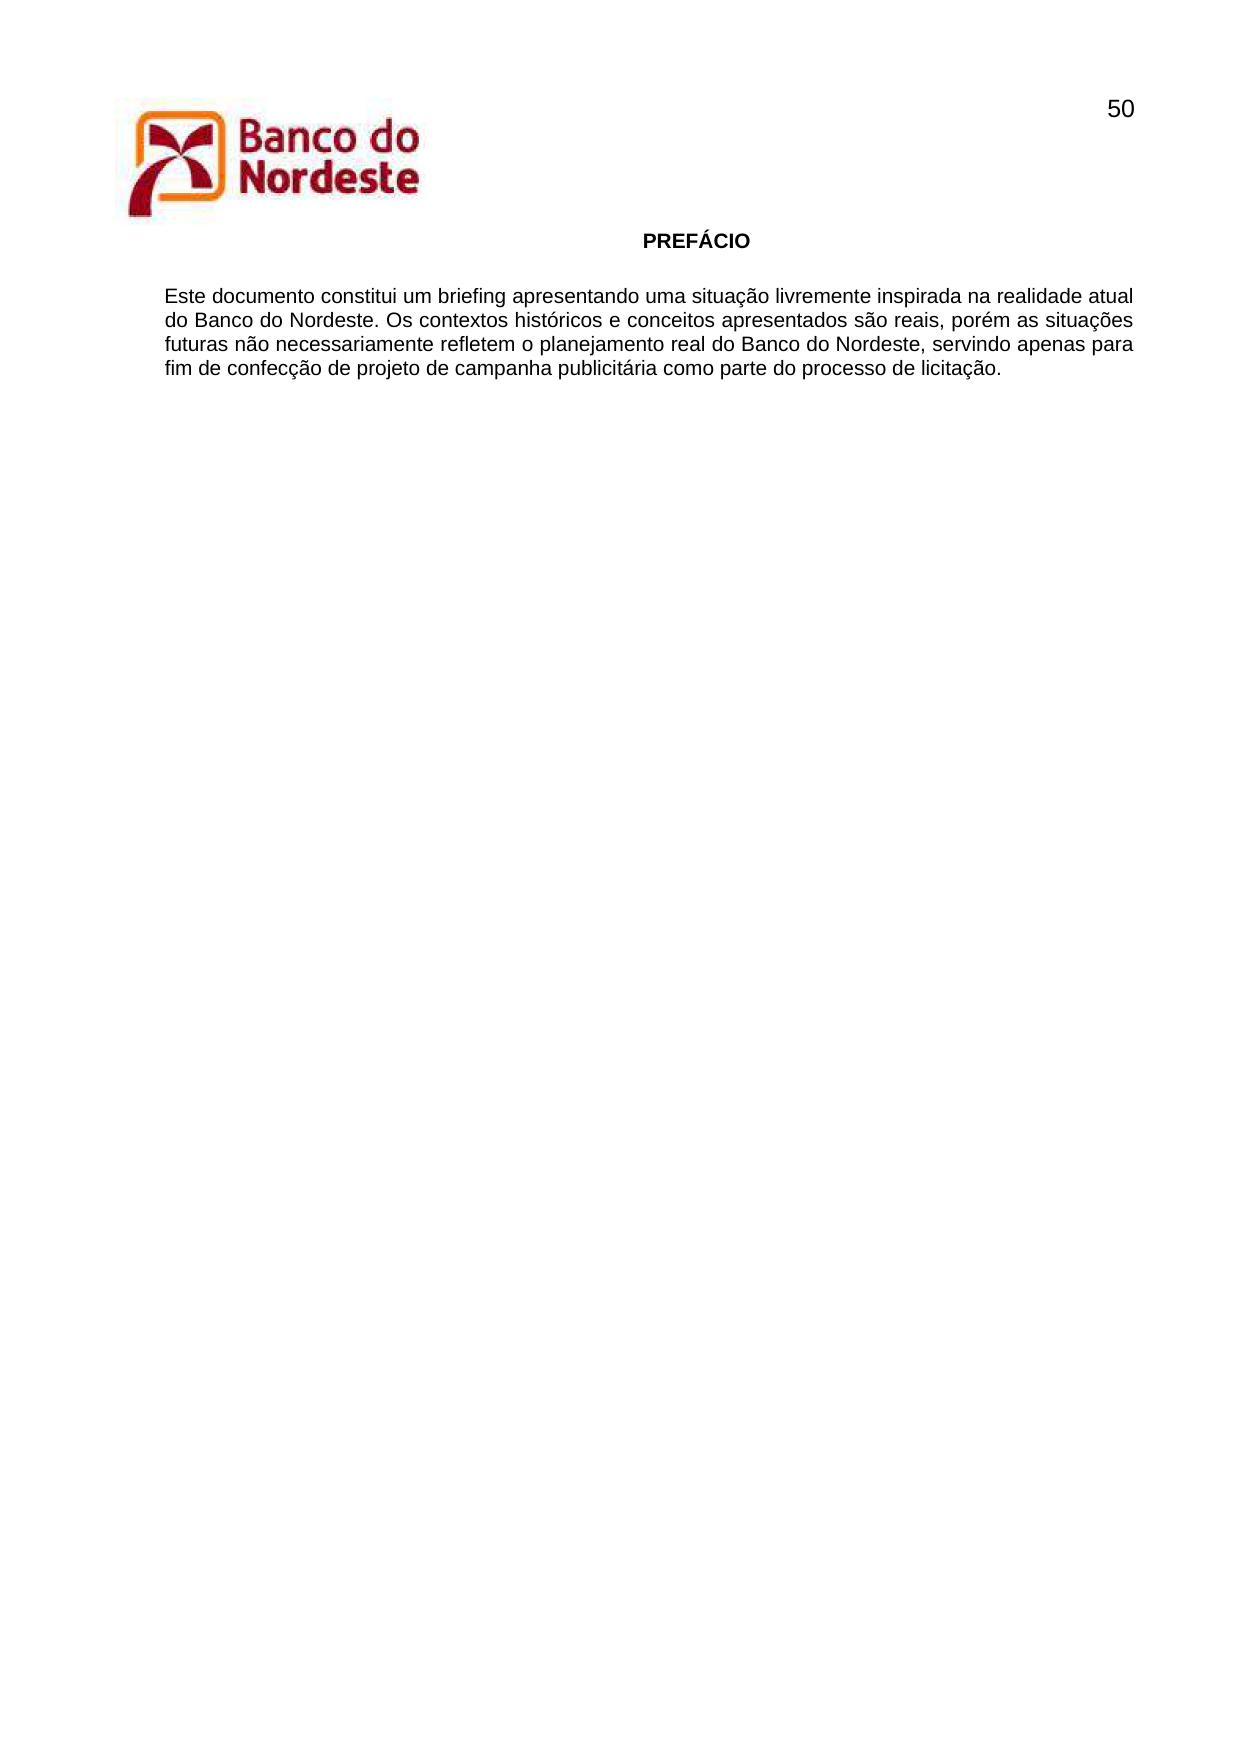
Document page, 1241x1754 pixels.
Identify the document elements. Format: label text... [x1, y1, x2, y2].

picture [115, 98, 427, 226]
text PREFÁCIO [257, 229, 1136, 253]
text Este documento constitui um briefing apresentando uma situação livremente inspirada na realidade atual do Banco do Nordeste. Os contextos históricos e conceitos apresentados são reais, porém as situações futuras não necessariamente refletem o planejamento real do Banco do Nordeste, servindo apenas para fim de confecção de projeto de campanha publicitária como parte do processo de licitação. [164, 284, 1135, 380]
